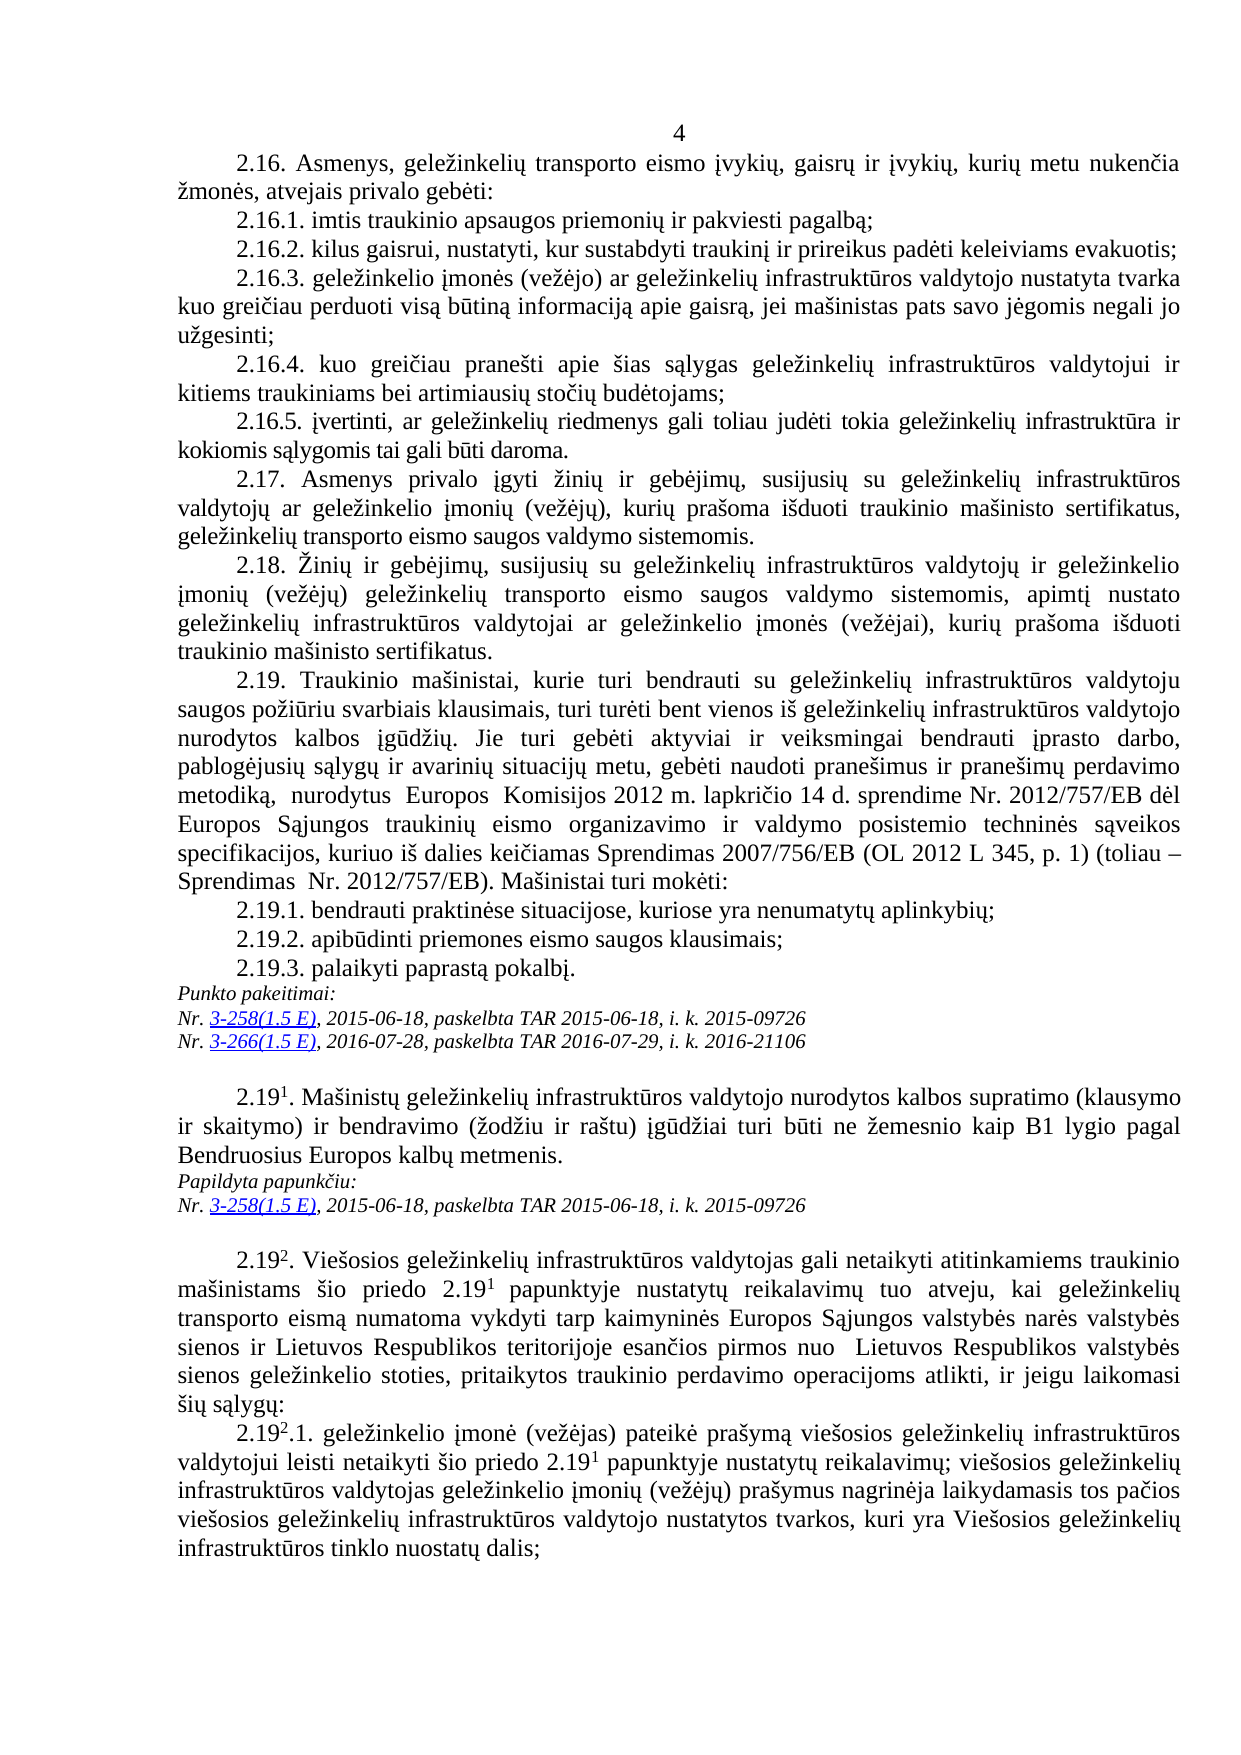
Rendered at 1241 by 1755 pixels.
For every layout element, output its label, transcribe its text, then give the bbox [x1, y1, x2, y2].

text Papildyta papunkčiu: [177, 1168, 1181, 1193]
text 2.16.1. imtis traukinio apsaugos priemonių ir pakviesti pagalbą; [177, 205, 1181, 234]
text 2.16.2. kilus gaisrui, nustatyti, kur sustabdyti traukinį ir prireikus padėti keleiviams evakuotis; [177, 234, 1181, 263]
text 2.192. Viešosios geležinkelių infrastruktūros valdytojas gali netaikyti atitinkamiems traukinio mašinistams šio priedo 2.191 papunktyje nustatytų reikalavimų tuo atveju, kai geležinkelių transporto eismą numatoma vykdyti tarp kaimyninės Europos Sąjungos valstybės narės valstybės sienos ir Lietuvos Respublikos teritorijoje esančios pirmos nuo Lietuvos Respublikos valstybės sienos geležinkelio stoties, pritaikytos traukinio perdavimo operacijoms atlikti, ir jeigu laikomasi šių sąlygų: [177, 1245, 1181, 1418]
text 2.19.2. apibūdinti priemones eismo saugos klausimais; [177, 924, 1181, 953]
text 2.17. Asmenys privalo įgyti žinių ir gebėjimų, susijusių su geležinkelių infrastruktūros valdytojų ar geležinkelio įmonių (vežėjų), kurių prašoma išduoti traukinio mašinisto sertifikatus, geležinkelių transporto eismo saugos valdymo sistemomis. [177, 464, 1181, 550]
text 2.191. Mašinistų geležinkelių infrastruktūros valdytojo nurodytos kalbos supratimo (klausymo ir skaitymo) ir bendravimo (žodžiu ir raštu) įgūdžiai turi būti ne žemesnio kaip B1 lygio pagal Bendruosius Europos kalbų metmenis. [177, 1082, 1181, 1168]
text 2.18. Žinių ir gebėjimų, susijusių su geležinkelių infrastruktūros valdytojų ir geležinkelio įmonių (vežėjų) geležinkelių transporto eismo saugos valdymo sistemomis, apimtį nustato geležinkelių infrastruktūros valdytojai ar geležinkelio įmonės (vežėjai), kurių prašoma išduoti traukinio mašinisto sertifikatus. [177, 550, 1181, 665]
text 2.19.3. palaikyti paprastą pokalbį. [177, 953, 1181, 981]
text 2.16.4. kuo greičiau pranešti apie šias sąlygas geležinkelių infrastruktūros valdytojui ir kitiems traukiniams bei artimiausių stočių budėtojams; [177, 349, 1181, 406]
text 2.16.5. įvertinti, ar geležinkelių riedmenys gali toliau judėti tokia geležinkelių infrastruktūra ir kokiomis sąlygomis tai gali būti daroma. [177, 406, 1181, 464]
text 2.16.3. geležinkelio įmonės (vežėjo) ar geležinkelių infrastruktūros valdytojo nustatyta tvarka kuo greičiau perduoti visą būtiną informaciją apie gaisrą, jei mašinistas pats savo jėgomis negali jo užgesinti; [177, 263, 1181, 349]
text Nr. 3-266(1.5 E), 2016-07-28, paskelbta TAR 2016-07-29, i. k. 2016-21106 [177, 1029, 1181, 1053]
text Nr. 3-258(1.5 E), 2015-06-18, paskelbta TAR 2015-06-18, i. k. 2015-09726 [177, 1193, 1181, 1217]
text 2.192.1. geležinkelio įmonė (vežėjas) pateikė prašymą viešosios geležinkelių infrastruktūros valdytojui leisti netaikyti šio priedo 2.191 papunktyje nustatytų reikalavimų; viešosios geležinkelių infrastruktūros valdytojas geležinkelio įmonių (vežėjų) prašymus nagrinėja laikydamasis tos pačios viešosios geležinkelių infrastruktūros valdytojo nustatytos tvarkos, kuri yra Viešosios geležinkelių infrastruktūros tinklo nuostatų dalis; [177, 1418, 1181, 1562]
text Nr. 3-258(1.5 E), 2015-06-18, paskelbta TAR 2015-06-18, i. k. 2015-09726 [177, 1005, 1181, 1029]
text 2.19. Traukinio mašinistai, kurie turi bendrauti su geležinkelių infrastruktūros valdytoju saugos požiūriu svarbiais klausimais, turi turėti bent vienos iš geležinkelių infrastruktūros valdytojo nurodytos kalbos įgūdžių. Jie turi gebėti aktyviai ir veiksmingai bendrauti įprasto darbo, pablogėjusių sąlygų ir avarinių situacijų metu, gebėti naudoti pranešimus ir pranešimų perdavimo metodiką, nurodytus Europos Komisijos 2012 m. lapkričio 14 d. sprendime Nr. 2012/757/EB dėl Europos Sąjungos traukinių eismo organizavimo ir valdymo posistemio techninės sąveikos specifikacijos, kuriuo iš dalies keičiamas Sprendimas 2007/756/EB (OL 2012 L 345, p. 1) (toliau – Sprendimas Nr. 2012/757/EB). Mašinistai turi mokėti: [177, 665, 1181, 895]
text Punkto pakeitimai: [177, 981, 1181, 1005]
text 2.19.1. bendrauti praktinėse situacijose, kuriose yra nenumatytų aplinkybių; [177, 895, 1181, 924]
text 2.16. Asmenys, geležinkelių transporto eismo įvykių, gaisrų ir įvykių, kurių metu nukenčia žmonės, atvejais privalo gebėti: [177, 148, 1181, 205]
